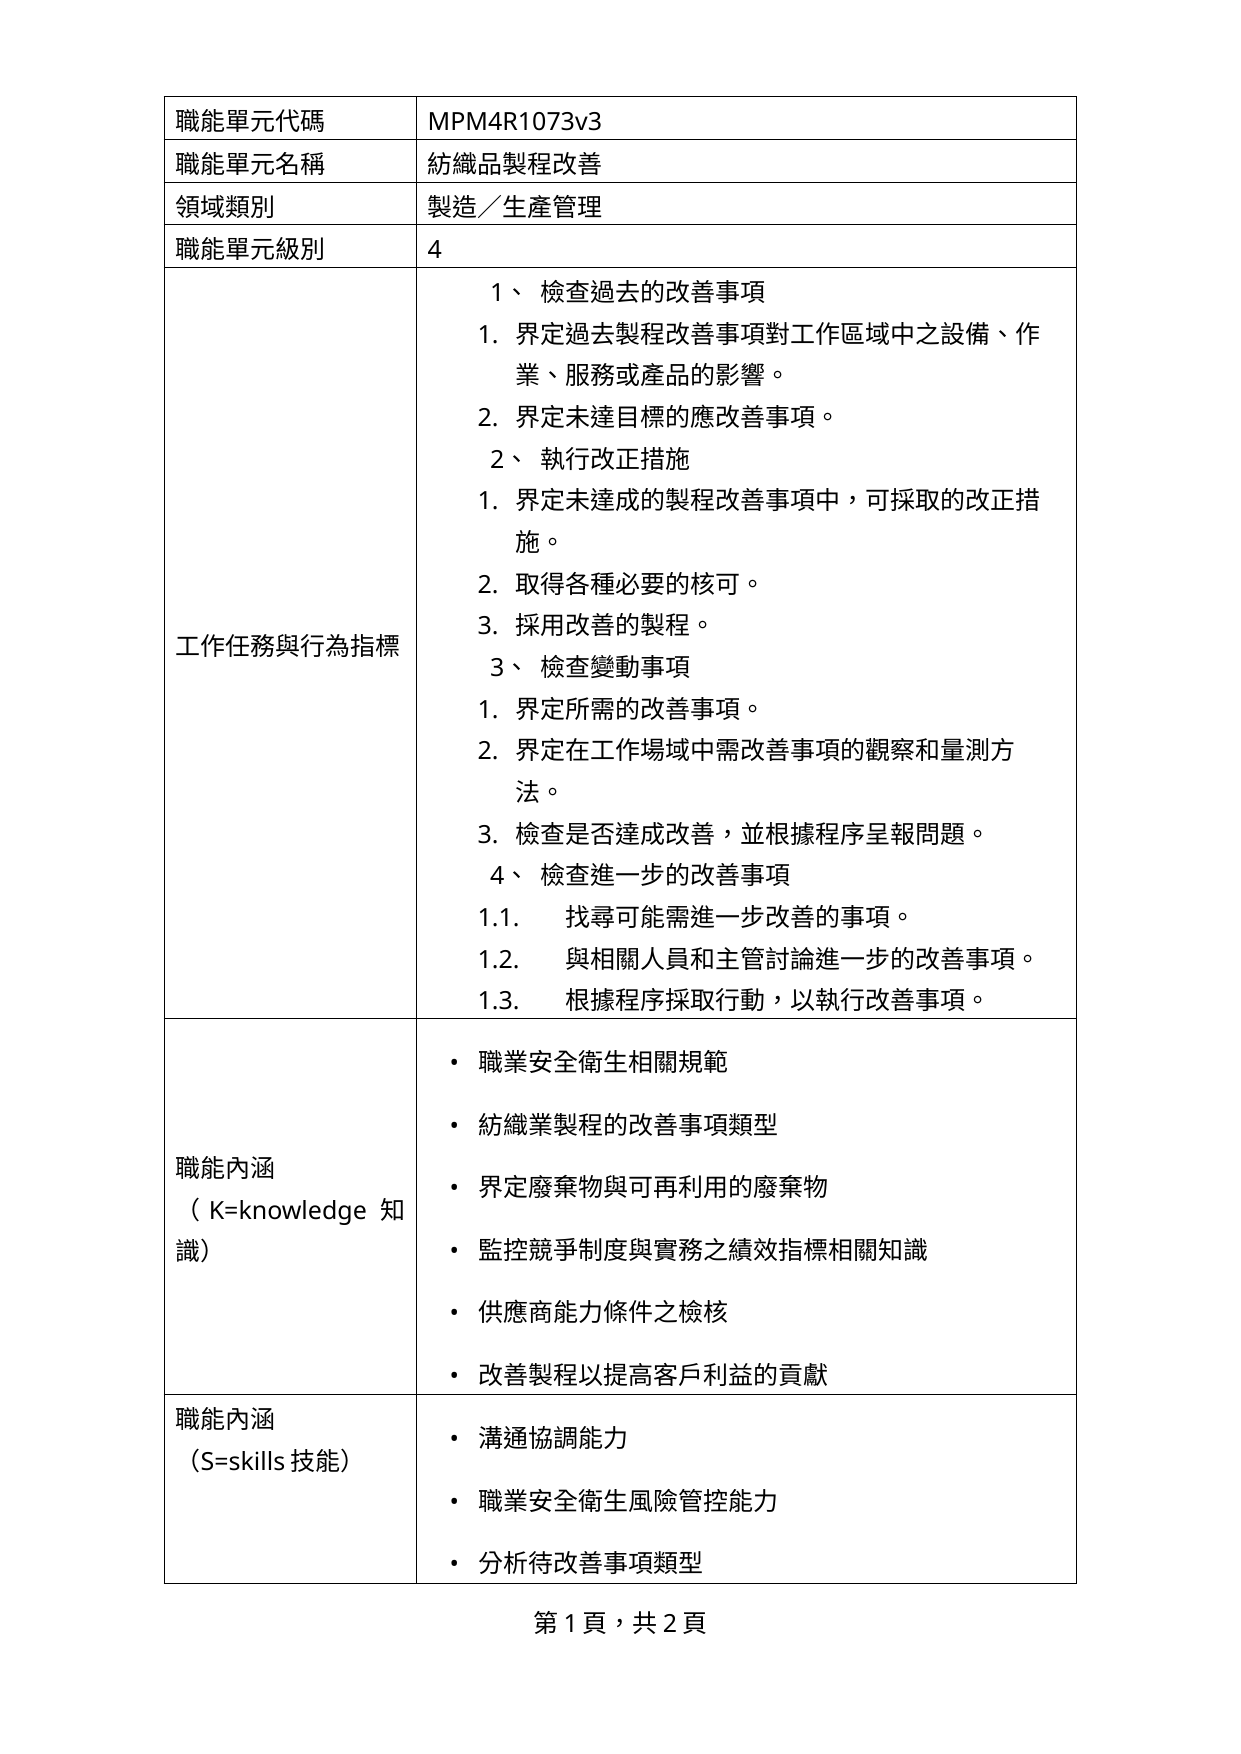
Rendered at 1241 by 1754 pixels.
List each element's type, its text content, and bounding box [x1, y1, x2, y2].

table_cell 4 [417, 225, 1076, 267]
table_cell 溝通協調能力 職業安全衛生風險管控能力 分析待改善事項類型 規劃製程改善策略 分析與管控改善製程 數位優化能力 記錄和呈報實務能力 [417, 1395, 1076, 1583]
table_cell 職能內涵 （S=skills技能） [165, 1395, 416, 1583]
table_cell 領域類別 [165, 183, 416, 224]
table_header 職能單元代碼 [165, 97, 416, 139]
table_cell 職業安全衛生相關規範 紡織業製程的改善事項類型 界定廢棄物與可再利用的廢棄物 監控競爭制度與實務之績效指標相關知識 供應商能力條件之檢核 改善製程以提高客戶利益的貢獻 [417, 1019, 1076, 1394]
table_cell 職能內涵 （K=knowledge知識） [165, 1019, 416, 1394]
table_cell 職能單元名稱 [165, 140, 416, 182]
table_cell 檢查過去的改善事項 界定過去製程改善事項對工作區域中之設備、作業、服務或產品的影響。 界定未達目標的應改善事項。 執行改正措施 界定未達成的製程改善事項中，可採取的改正措施。 取得各種必要的核可。 採用改善的製程。 檢查變動事項 界定所需的改善事項。 界定在工作場域中需改善事項的觀察和量測方法。 檢查是否達成改善，並根據程序呈報問題。 檢查進一步的改善事項 找尋可能需進一步改善的事項。 與相關人員和主管討論進一步的改善事項。 根據程序採取行動，以執行改善事項。 [417, 268, 1076, 1018]
table_cell 製造／生產管理 [417, 183, 1076, 224]
table_cell 紡織品製程改善 [417, 140, 1076, 182]
table_header MPM4R1073v3 [417, 97, 1076, 139]
table_cell 工作任務與行為指標 [165, 268, 416, 1018]
table_cell 職能單元級別 [165, 225, 416, 267]
